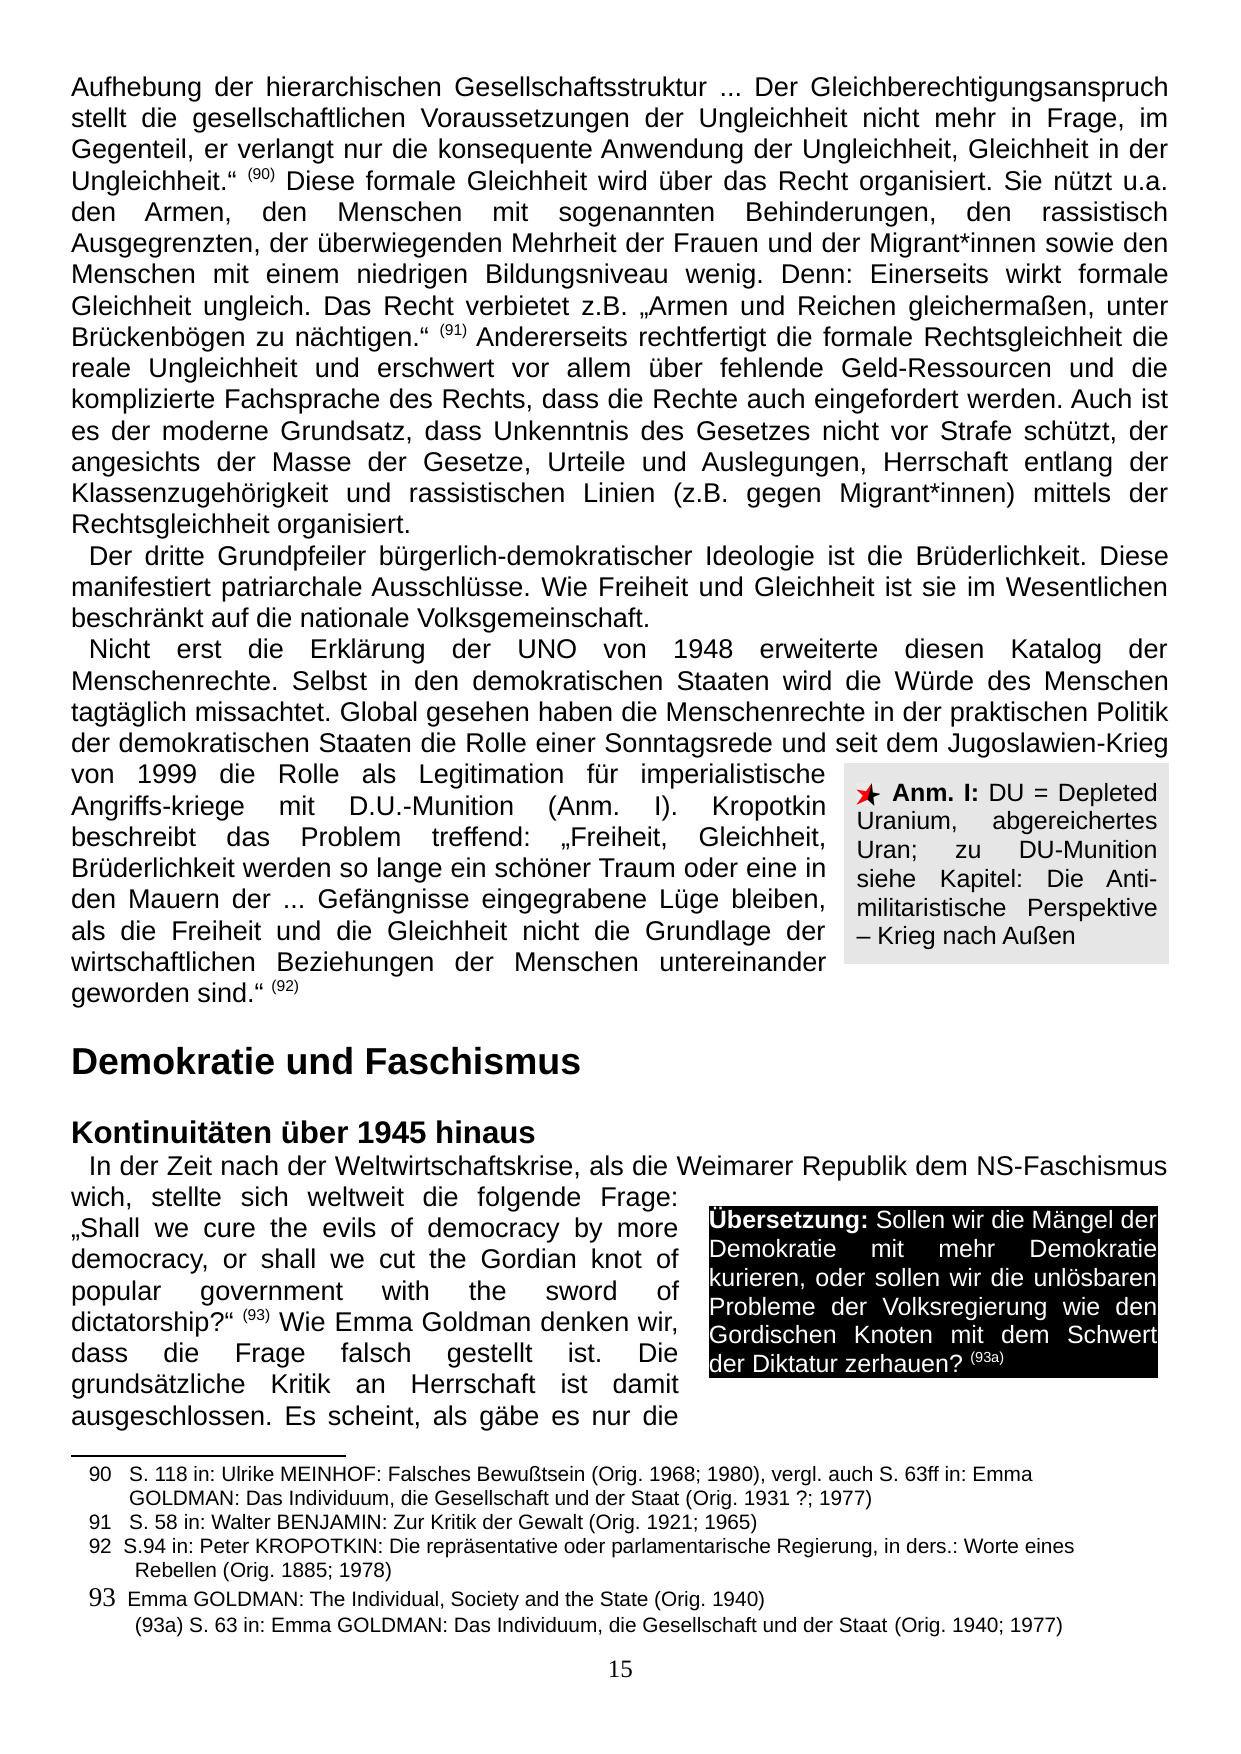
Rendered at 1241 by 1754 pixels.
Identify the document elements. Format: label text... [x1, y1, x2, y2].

text Rebellen (Orig. 1885; 1978) [71, 1558, 1169, 1582]
subtitle In der Zeit nach der Weltwirtschaftskrise, als die Weimarer Republik dem NS-Faschismus wich, stellte sich weltweit die folgende Frage: „Shall we cure the evils of democracy by more democracy, or shall we cut the Gordian knot of popular government with the sword of dictatorship?“ () Wie Emma Goldman denken wir, dass die Frage falsch gestellt ist. Die grundsätzliche Kritik an Herrschaft ist damit ausgeschlossen. Es scheint, als gäbe es nur die [71, 1150, 1169, 1431]
text S. 118 in: Ulrike MEINHOF: Falsches Bewußtsein (Orig. 1968; 1980), vergl. auch S. 63ff in: Emma [71, 1462, 1169, 1486]
text Der dritte Grundpfeiler bürgerlich-demokratischer Ideologie ist die Brüderlichkeit. Diese manifestiert patriarchale Ausschlüsse. Wie Freiheit und Gleichheit ist sie im Wesentlichen beschränkt auf die nationale Volksgemeinschaft. [71, 539, 1169, 633]
subtitle Demokratie und Faschismus [71, 1039, 1169, 1083]
text Anm. I: DU = Depleted Uranium, abgereichertes Uran; zu DU-Munition siehe Kapitel: Die Anti-militaristische Perspektive – Krieg nach Außen [856, 778, 1158, 950]
text Übersetzung: Sollen wir die Mängel der Demokratie mit mehr Demokratie kurieren, oder sollen wir die unlösbaren Probleme der Volksregierung wie den Gordischen Knoten mit dem Schwert der Diktatur zerhauen? (93a) [709, 1206, 1158, 1378]
subtitle Kontinuitäten über 1945 hinaus [71, 1114, 1169, 1150]
text Nicht erst die Erklärung der UNO von 1948 erweiterte diesen Katalog der Menschenrechte. Selbst in den demokratischen Staaten wird die Würde des Menschen tagtäglich missachtet. Global gesehen haben die Menschenrechte in der praktischen Politik der demokratischen Staaten die Rolle einer Sonntagsrede und seit dem Jugoslawien-Krieg von 1999 die Rolle als Legitimation für imperialistische Angriffs-kriege mit D.U.-Munition (Anm. I). Kropotkin beschreibt das Problem treffend: „Freiheit, Gleichheit, Brüderlichkeit werden so lange ein schöner Traum oder eine in den Mauern der ... Gefängnisse eingegrabene Lüge bleiben, als die Freiheit und die Gleichheit nicht die Grundlage der wirtschaftlichen Beziehungen der Menschen untereinander geworden sind.“ () [71, 633, 1169, 1008]
text Aufhebung der hierarchischen Gesellschaftsstruktur ... Der Gleichberechtigungsanspruch stellt die gesellschaftlichen Voraussetzungen der Ungleichheit nicht mehr in Frage, im Gegenteil, er verlangt nur die konsequente Anwendung der Ungleichheit, Gleichheit in der Ungleichheit.“ () Diese formale Gleichheit wird über das Recht organisiert. Sie nützt u.a. den Armen, den Menschen mit sogenannten Behinderungen, den rassistisch Ausgegrenzten, der überwiegenden Mehrheit der Frauen und der Migrant*innen sowie den Menschen mit einem niedrigen Bildungsniveau wenig. Denn: Einerseits wirkt formale Gleichheit ungleich. Das Recht verbietet z.B. „Armen und Reichen gleichermaßen, unter Brückenbögen zu nächtigen.“ () Andererseits rechtfertigt die formale Rechtsgleichheit die reale Ungleichheit und erschwert vor allem über fehlende Geld-Ressourcen und die komplizierte Fachsprache des Rechts, dass die Rechte auch eingefordert werden. Auch ist es der moderne Grundsatz, dass Unkenntnis des Gesetzes nicht vor Strafe schützt, der angesichts der Masse der Gesetze, Urteile und Auslegungen, Herrschaft entlang der Klassenzugehörigkeit und rassistischen Linien (z.B. gegen Migrant*innen) mittels der Rechtsgleichheit organisiert. [71, 71, 1169, 539]
text S. 58 in: Walter BENJAMIN: Zur Kritik der Gewalt (Orig. 1921; 1965) [71, 1510, 1169, 1534]
subtitle (93a) S. 63 in: Emma GOLDMAN: Das Individuum, die Gesellschaft und der Staat (Orig. 1940; 1977) [71, 1613, 1169, 1637]
subtitle Emma GOLDMAN: The Individual, Society and the State (Orig. 1940) [71, 1582, 1169, 1613]
text GOLDMAN: Das Individuum, die Gesellschaft und der Staat (Orig. 1931 ?; 1977) [71, 1486, 1169, 1510]
text S.94 in: Peter KROPOTKIN: Die repräsentative oder parlamentarische Regierung, in ders.: Worte eines [71, 1534, 1169, 1558]
